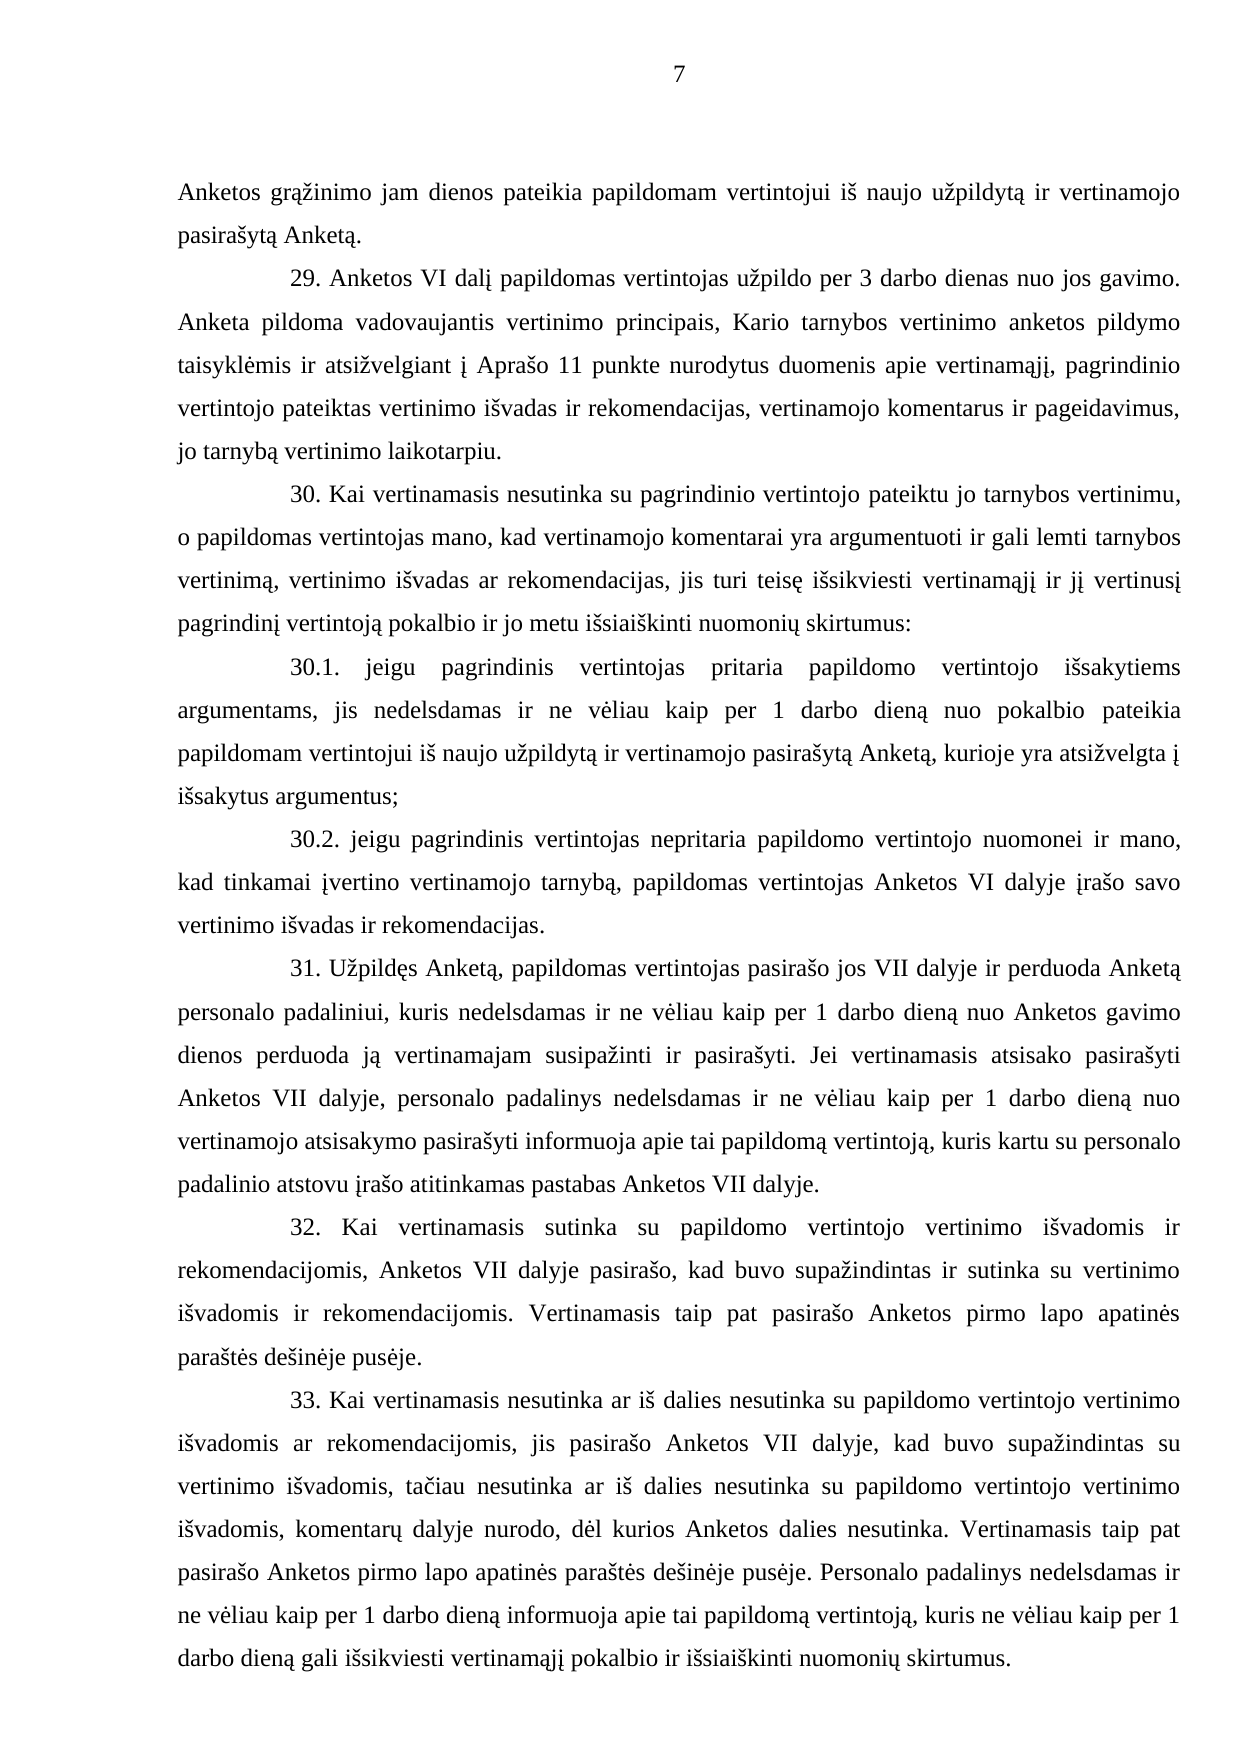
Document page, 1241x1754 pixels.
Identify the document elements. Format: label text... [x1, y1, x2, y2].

text 30.2. jeigu pagrindinis vertintojas nepritaria papildomo vertintojo nuomonei ir mano, kad tinkamai įvertino vertinamojo tarnybą, papildomas vertintojas Anketos VI dalyje įrašo savo vertinimo išvadas ir rekomendacijas. [177, 824, 1181, 939]
text Anketos grąžinimo jam dienos pateikia papildomam vertintojui iš naujo užpildytą ir vertinamojo pasirašytą Anketą. [177, 177, 1181, 249]
text 31. Užpildęs Anketą, papildomas vertintojas pasirašo jos VII dalyje ir perduoda Anketą personalo padaliniui, kuris nedelsdamas ir ne vėliau kaip per 1 darbo dieną nuo Anketos gavimo dienos perduoda ją vertinamajam susipažinti ir pasirašyti. Jei vertinamasis atsisako pasirašyti Anketos VII dalyje, personalo padalinys nedelsdamas ir ne vėliau kaip per 1 darbo dieną nuo vertinamojo atsisakymo pasirašyti informuoja apie tai papildomą vertintoją, kuris kartu su personalo padalinio atstovu įrašo atitinkamas pastabas Anketos VII dalyje. [177, 953, 1181, 1198]
text 32. Kai vertinamasis sutinka su papildomo vertintojo vertinimo išvadomis ir rekomendacijomis, Anketos VII dalyje pasirašo, kad buvo supažindintas ir sutinka su vertinimo išvadomis ir rekomendacijomis. Vertinamasis taip pat pasirašo Anketos pirmo lapo apatinės paraštės dešinėje pusėje. [177, 1212, 1181, 1370]
text 30. Kai vertinamasis nesutinka su pagrindinio vertintojo pateiktu jo tarnybos vertinimu, o papildomas vertintojas mano, kad vertinamojo komentarai yra argumentuoti ir gali lemti tarnybos vertinimą, vertinimo išvadas ar rekomendacijas, jis turi teisę išsikviesti vertinamąjį ir jį vertinusį pagrindinį vertintoją pokalbio ir jo metu išsiaiškinti nuomonių skirtumus: [177, 479, 1181, 637]
text 33. Kai vertinamasis nesutinka ar iš dalies nesutinka su papildomo vertintojo vertinimo išvadomis ar rekomendacijomis, jis pasirašo Anketos VII dalyje, kad buvo supažindintas su vertinimo išvadomis, tačiau nesutinka ar iš dalies nesutinka su papildomo vertintojo vertinimo išvadomis, komentarų dalyje nurodo, dėl kurios Anketos dalies nesutinka. Vertinamasis taip pat pasirašo Anketos pirmo lapo apatinės paraštės dešinėje pusėje. Personalo padalinys nedelsdamas ir ne vėliau kaip per 1 darbo dieną informuoja apie tai papildomą vertintoją, kuris ne vėliau kaip per 1 darbo dieną gali išsikviesti vertinamąjį pokalbio ir išsiaiškinti nuomonių skirtumus. [177, 1385, 1181, 1672]
text 29. Anketos VI dalį papildomas vertintojas užpildo per 3 darbo dienas nuo jos gavimo. Anketa pildoma vadovaujantis vertinimo principais, Kario tarnybos vertinimo anketos pildymo taisyklėmis ir atsižvelgiant į Aprašo 11 punkte nurodytus duomenis apie vertinamąjį, pagrindinio vertintojo pateiktas vertinimo išvadas ir rekomendacijas, vertinamojo komentarus ir pageidavimus, jo tarnybą vertinimo laikotarpiu. [177, 263, 1181, 465]
text 30.1. jeigu pagrindinis vertintojas pritaria papildomo vertintojo išsakytiems argumentams, jis nedelsdamas ir ne vėliau kaip per 1 darbo dieną nuo pokalbio pateikia papildomam vertintojui iš naujo užpildytą ir vertinamojo pasirašytą Anketą, kurioje yra atsižvelgta į išsakytus argumentus; [177, 652, 1181, 810]
